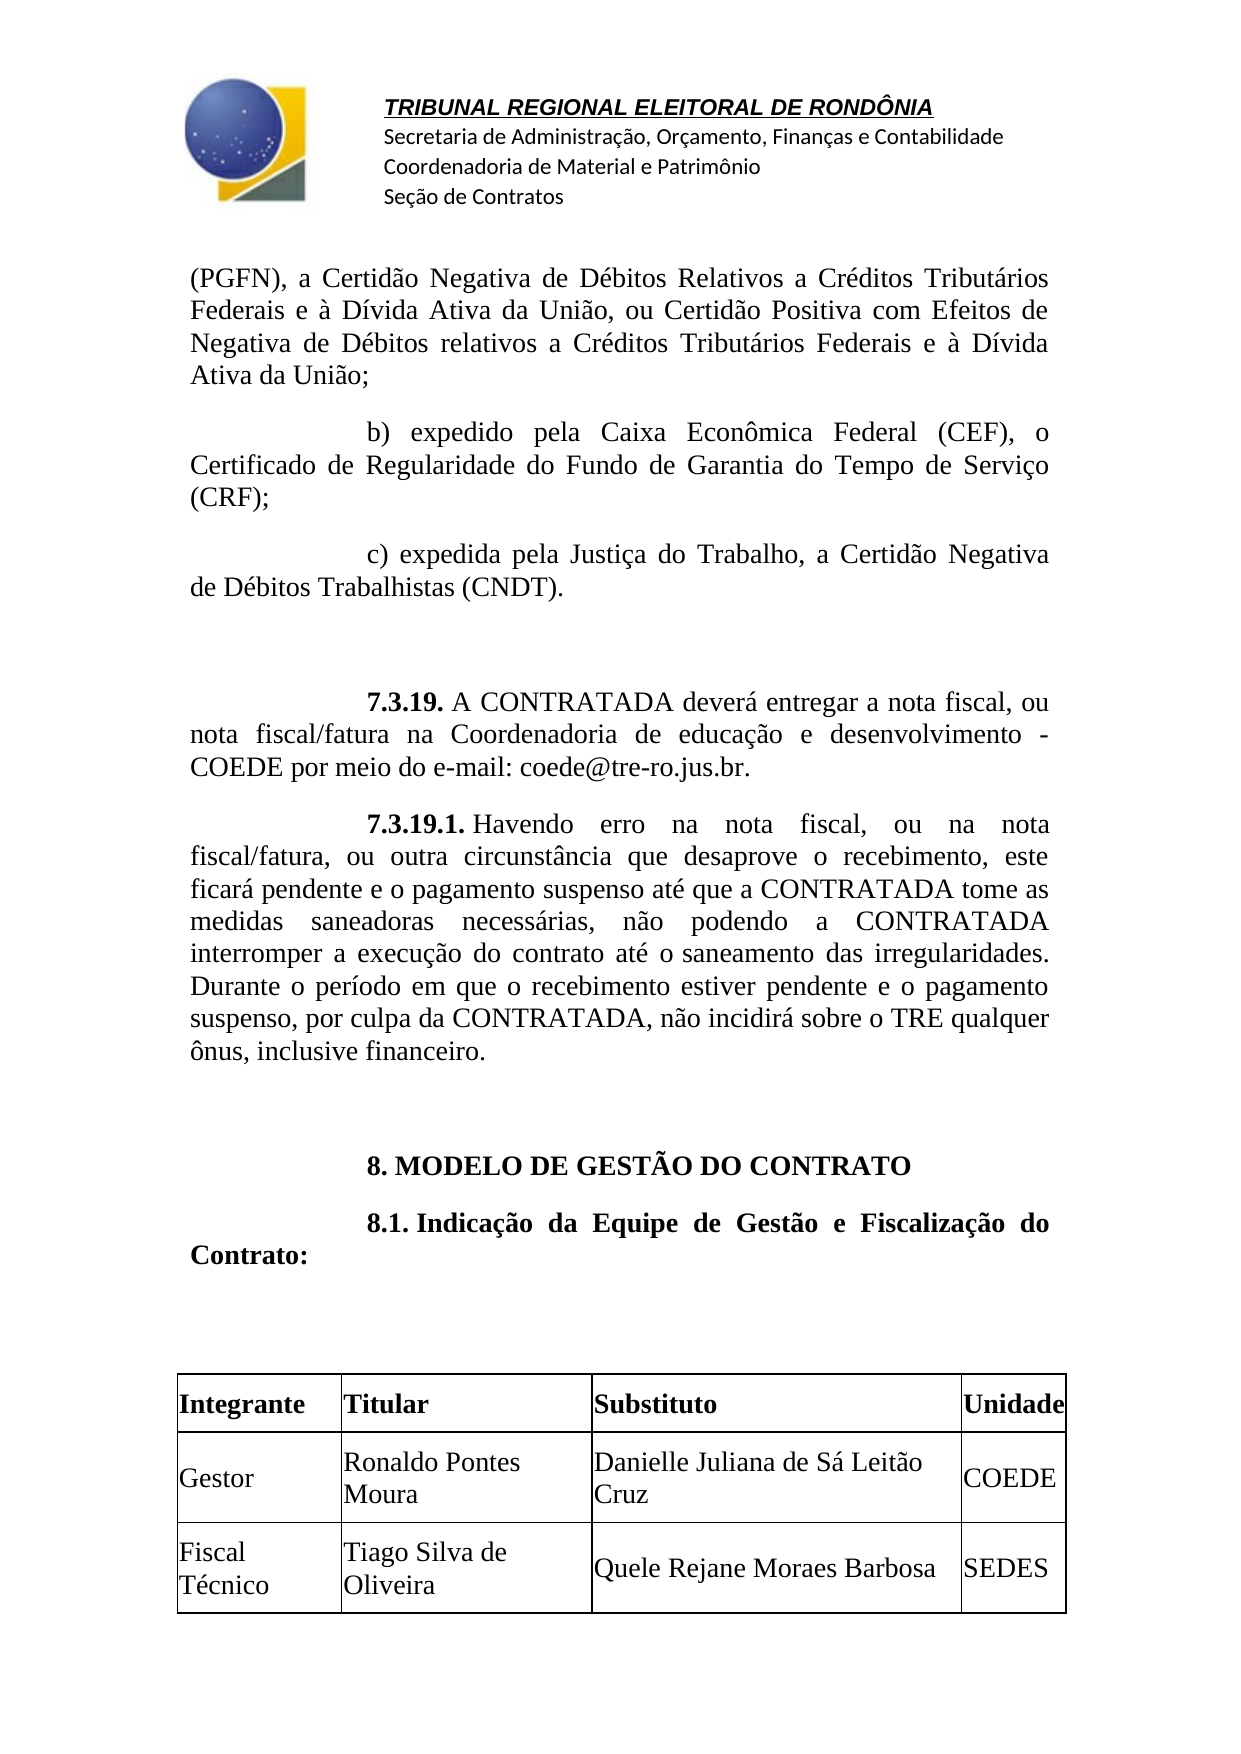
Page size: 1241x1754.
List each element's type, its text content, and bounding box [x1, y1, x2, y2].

table_cell SEDES [962, 1523, 1065, 1612]
table_cell Danielle Juliana de Sá Leitão Cruz [593, 1433, 961, 1522]
table_header Unidade [962, 1375, 1065, 1431]
table_cell Ronaldo Pontes Moura [342, 1433, 591, 1522]
text 8. MODELO DE GESTÃO DO CONTRATO [190, 1148, 1051, 1181]
table_header Substituto [593, 1375, 961, 1431]
text 7.3.19.1. Havendo erro na nota fiscal, ou na nota fiscal/fatura, ou outra circunstância que desaprove o recebimento, este ficará pendente e o pagamento suspenso até que a CONTRATADA tome as medidas saneadoras necessárias, não podendo a CONTRATADA interromper a execução do contrato até o saneamento das irregularidades. Durante o período em que o recebimento estiver pendente e o pagamento suspenso, por culpa da CONTRATADA, não incidirá sobre o TRE qualquer ônus, inclusive financeiro. [190, 807, 1051, 1066]
text (PGFN), a Certidão Negativa de Débitos Relativos a Créditos Tributários Federais e à Dívida Ativa da União, ou Certidão Positiva com Efeitos de Negativa de Débitos relativos a Créditos Tributários Federais e à Dívida Ativa da União; [190, 261, 1051, 390]
text 8.1. Indicação da Equipe de Gestão e Fiscalização do Contrato: [190, 1206, 1051, 1271]
table_header Integrante [178, 1375, 341, 1431]
table_cell Gestor [178, 1433, 341, 1522]
table_header Titular [342, 1375, 591, 1431]
text b) expedido pela Caixa Econômica Federal (CEF), o Certificado de Regularidade do Fundo de Garantia do Tempo de Serviço (CRF); [190, 415, 1051, 513]
table_cell Fiscal Técnico [178, 1523, 341, 1612]
text c) expedida pela Justiça do Trabalho, a Certidão Negativa de Débitos Trabalhistas (CNDT). [190, 538, 1051, 602]
table_cell Quele Rejane Moraes Barbosa [593, 1523, 961, 1612]
table_cell COEDE [962, 1433, 1065, 1522]
text 7.3.19. A CONTRATADA deverá entregar a nota fiscal, ou nota fiscal/fatura na Coordenadoria de educação e desenvolvimento - COEDE por meio do e-mail: coede@tre-ro.jus.br. [190, 685, 1051, 782]
table_cell Tiago Silva de Oliveira [342, 1523, 591, 1612]
